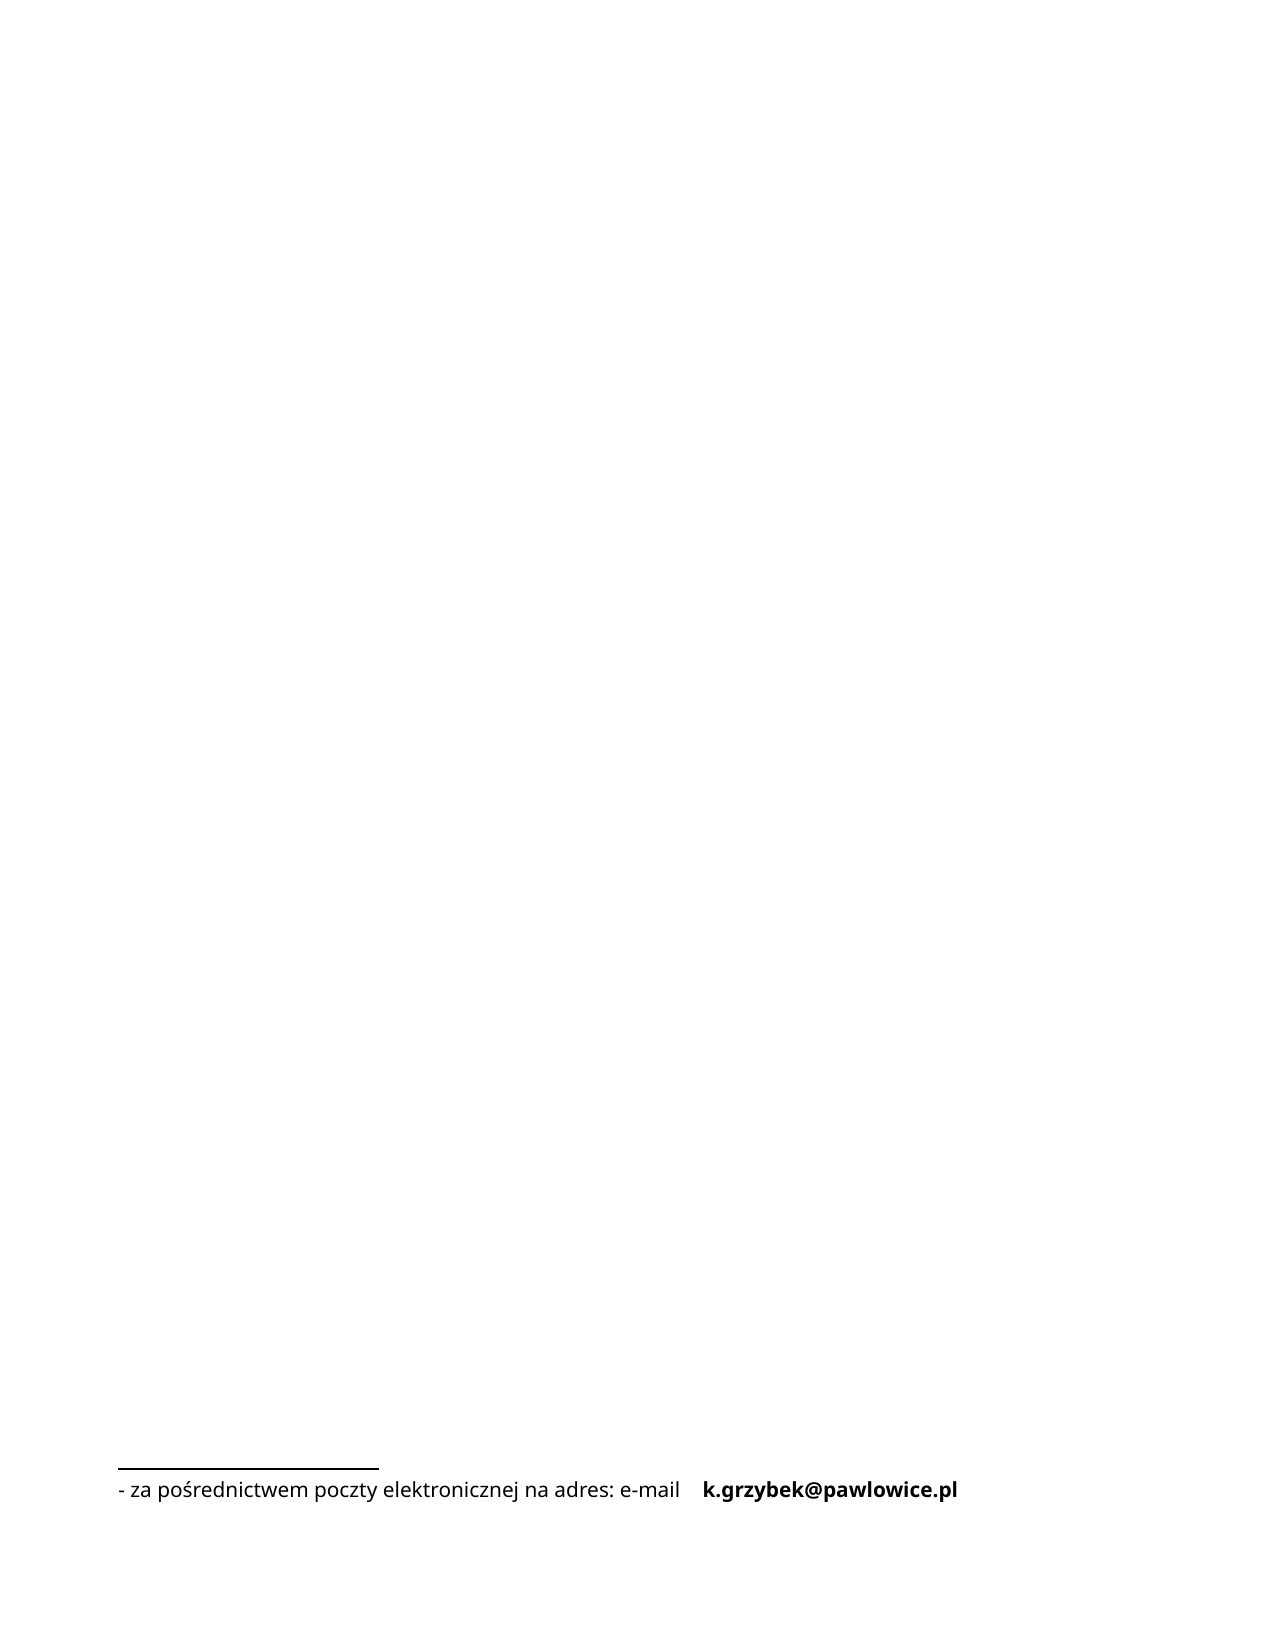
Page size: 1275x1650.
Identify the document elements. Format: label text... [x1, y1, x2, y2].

text - za pośrednictwem poczty elektronicznej na adres: e-mail k.grzybek@pawlowice.pl [118, 1475, 1157, 1503]
